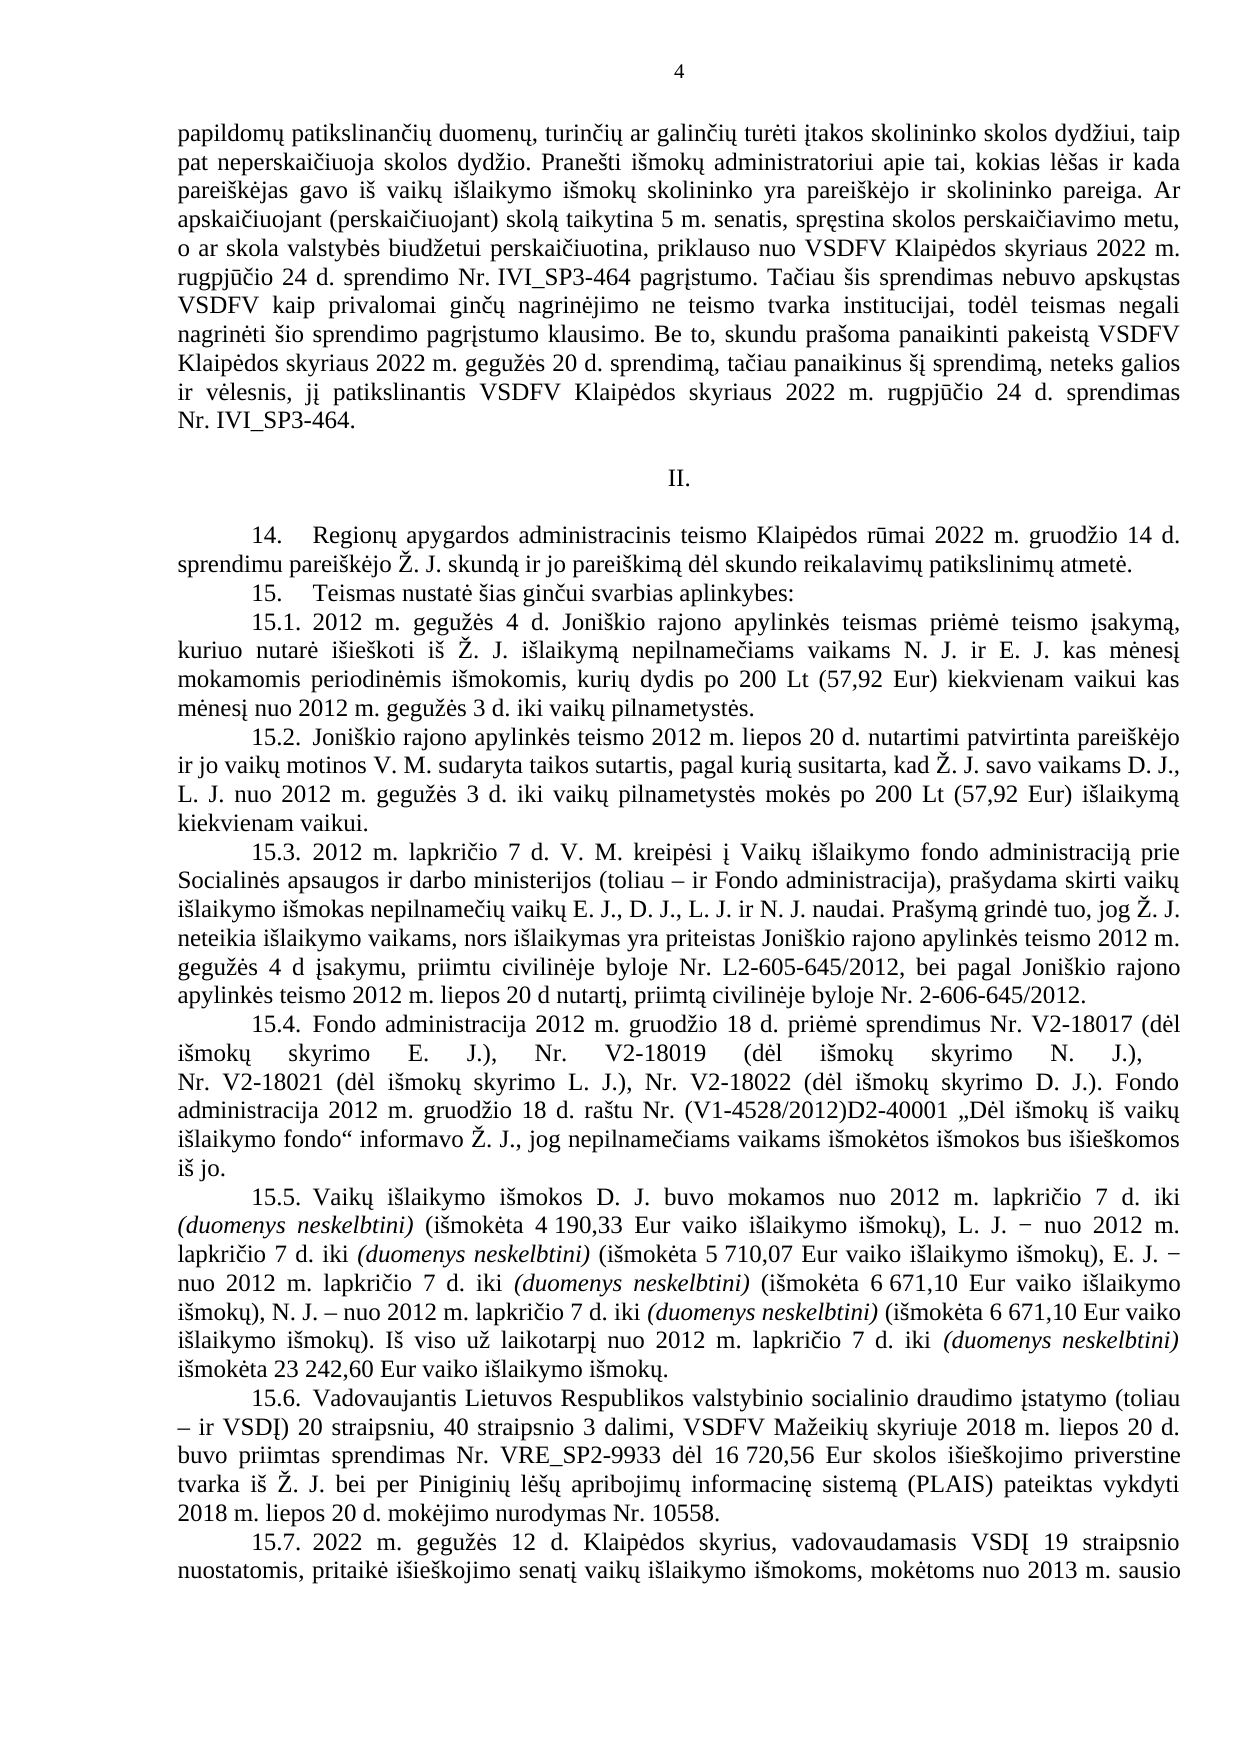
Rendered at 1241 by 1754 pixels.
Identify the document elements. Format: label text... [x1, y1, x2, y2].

text papildomų patikslinančių duomenų, turinčių ar galinčių turėti įtakos skolininko skolos dydžiui, taip pat neperskaičiuoja skolos dydžio. Pranešti išmokų administratoriui apie tai, kokias lėšas ir kada pareiškėjas gavo iš vaikų išlaikymo išmokų skolininko yra pareiškėjo ir skolininko pareiga. Ar apskaičiuojant (perskaičiuojant) skolą taikytina 5 m. senatis, spręstina skolos perskaičiavimo metu, o ar skola valstybės biudžetui perskaičiuotina, priklauso nuo VSDFV Klaipėdos skyriaus 2022 m. rugpjūčio 24 d. sprendimo Nr. IVI_SP3-464 pagrįstumo. Tačiau šis sprendimas nebuvo apskųstas VSDFV kaip privalomai ginčų nagrinėjimo ne teismo tvarka institucijai, todėl teismas negali nagrinėti šio sprendimo pagrįstumo klausimo. Be to, skundu prašoma panaikinti pakeistą VSDFV Klaipėdos skyriaus 2022 m. gegužės 20 d. sprendimą, tačiau panaikinus šį sprendimą, neteks galios ir vėlesnis, jį patikslinantis VSDFV Klaipėdos skyriaus 2022 m. rugpjūčio 24 d. sprendimas Nr. IVI_SP3-464. [177, 118, 1181, 434]
text 14. Regionų apygardos administracinis teismo Klaipėdos rūmai 2022 m. gruodžio 14 d. sprendimu pareiškėjo Ž. J. skundą ir jo pareiškimą dėl skundo reikalavimų patikslinimų atmetė. [177, 521, 1181, 578]
text 15.6. Vadovaujantis Lietuvos Respublikos valstybinio socialinio draudimo įstatymo (toliau – ir VSDĮ) 20 straipsniu, 40 straipsnio 3 dalimi, VSDFV Mažeikių skyriuje 2018 m. liepos 20 d. buvo priimtas sprendimas Nr. VRE_SP2-9933 dėl 16 720,56 Eur skolos išieškojimo priverstine tvarka iš Ž. J. bei per Piniginių lėšų apribojimų informacinę sistemą (PLAIS) pateiktas vykdyti 2018 m. liepos 20 d. mokėjimo nurodymas Nr. 10558. [177, 1383, 1181, 1527]
text 15.1. 2012 m. gegužės 4 d. Joniškio rajono apylinkės teismas priėmė teismo įsakymą, kuriuo nutarė išieškoti iš Ž. J. išlaikymą nepilnamečiams vaikams N. J. ir E. J. kas mėnesį mokamomis periodinėmis išmokomis, kurių dydis po 200 Lt (57,92 Eur) kiekvienam vaikui kas mėnesį nuo 2012 m. gegužės 3 d. iki vaikų pilnametystės. [177, 607, 1181, 722]
text 15.2. Joniškio rajono apylinkės teismo 2012 m. liepos 20 d. nutartimi patvirtinta pareiškėjo ir jo vaikų motinos V. M. sudaryta taikos sutartis, pagal kurią susitarta, kad Ž. J. savo vaikams D. J., L. J. nuo 2012 m. gegužės 3 d. iki vaikų pilnametystės mokės po 200 Lt (57,92 Eur) išlaikymą kiekvienam vaikui. [177, 722, 1181, 837]
text 15.5. Vaikų išlaikymo išmokos D. J. buvo mokamos nuo 2012 m. lapkričio 7 d. iki (duomenys neskelbtini) (išmokėta 4 190,33 Eur vaiko išlaikymo išmokų), L. J. − nuo 2012 m. lapkričio 7 d. iki (duomenys neskelbtini) (išmokėta 5 710,07 Eur vaiko išlaikymo išmokų), E. J. − nuo 2012 m. lapkričio 7 d. iki (duomenys neskelbtini) (išmokėta 6 671,10 Eur vaiko išlaikymo išmokų), N. J. – nuo 2012 m. lapkričio 7 d. iki (duomenys neskelbtini) (išmokėta 6 671,10 Eur vaiko išlaikymo išmokų). Iš viso už laikotarpį nuo 2012 m. lapkričio 7 d. iki (duomenys neskelbtini) išmokėta 23 242,60 Eur vaiko išlaikymo išmokų. [177, 1182, 1181, 1383]
text II. [177, 463, 1181, 492]
text 15.7. 2022 m. gegužės 12 d. Klaipėdos skyrius, vadovaudamasis VSDĮ 19 straipsnio nuostatomis, pritaikė išieškojimo senatį vaikų išlaikymo išmokoms, mokėtoms nuo 2013 m. sausio [177, 1527, 1181, 1584]
text 15.4. Fondo administracija 2012 m. gruodžio 18 d. priėmė sprendimus Nr. V2-18017 (dėl išmokų skyrimo E. J.), Nr. V2-18019 (dėl išmokų skyrimo N. J.), Nr. V2-18021 (dėl išmokų skyrimo L. J.), Nr. V2-18022 (dėl išmokų skyrimo D. J.). Fondo administracija 2012 m. gruodžio 18 d. raštu Nr. (V1-4528/2012)D2-40001 „Dėl išmokų iš vaikų išlaikymo fondo“ informavo Ž. J., jog nepilnamečiams vaikams išmokėtos išmokos bus išieškomos iš jo. [177, 1009, 1181, 1182]
text 15.3. 2012 m. lapkričio 7 d. V. M. kreipėsi į Vaikų išlaikymo fondo administraciją prie Socialinės apsaugos ir darbo ministerijos (toliau – ir Fondo administracija), prašydama skirti vaikų išlaikymo išmokas nepilnamečių vaikų E. J., D. J., L. J. ir N. J. naudai. Prašymą grindė tuo, jog Ž. J. neteikia išlaikymo vaikams, nors išlaikymas yra priteistas Joniškio rajono apylinkės teismo 2012 m. gegužės 4 d įsakymu, priimtu civilinėje byloje Nr. L2-605-645/2012, bei pagal Joniškio rajono apylinkės teismo 2012 m. liepos 20 d nutartį, priimtą civilinėje byloje Nr. 2-606-645/2012. [177, 837, 1181, 1009]
text 15. Teismas nustatė šias ginčui svarbias aplinkybes: [177, 578, 1181, 607]
